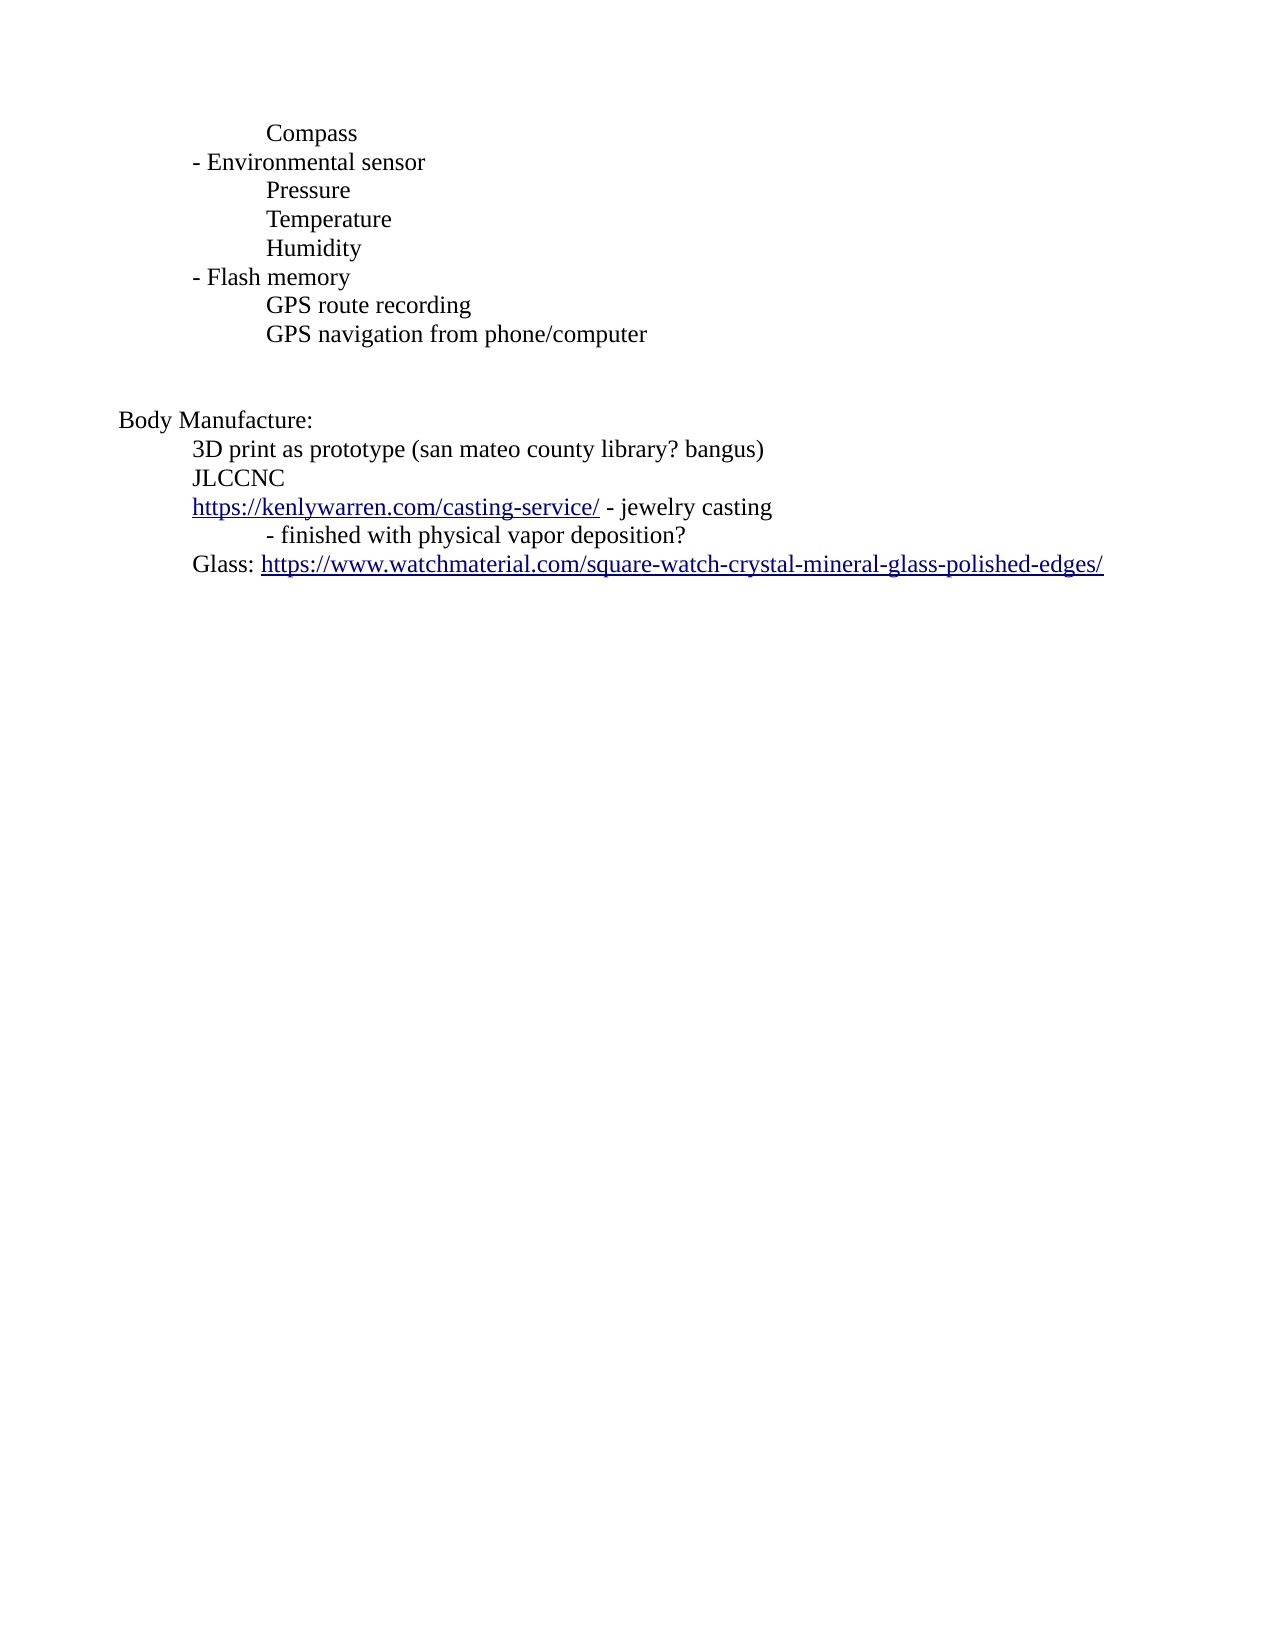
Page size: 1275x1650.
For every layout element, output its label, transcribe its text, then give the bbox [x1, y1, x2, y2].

text Temperature [118, 204, 1157, 233]
text GPS route recording [118, 291, 1157, 319]
text Body Manufacture: [118, 406, 1157, 434]
text - finished with physical vapor deposition? [118, 521, 1157, 549]
text - Flash memory [118, 262, 1157, 291]
text Compass [118, 118, 1157, 147]
text Humidity [118, 233, 1157, 262]
text - Environmental sensor [118, 147, 1157, 176]
text Pressure [118, 176, 1157, 204]
text Glass: https://www.watchmaterial.com/square-watch-crystal-mineral-glass-polished-edges/ [118, 549, 1157, 578]
text https://kenlywarren.com/casting-service/ - jewelry casting [118, 492, 1157, 521]
text GPS navigation from phone/computer [118, 319, 1157, 348]
text 3D print as prototype (san mateo county library? bangus) [118, 434, 1157, 463]
text JLCCNC [118, 463, 1157, 492]
